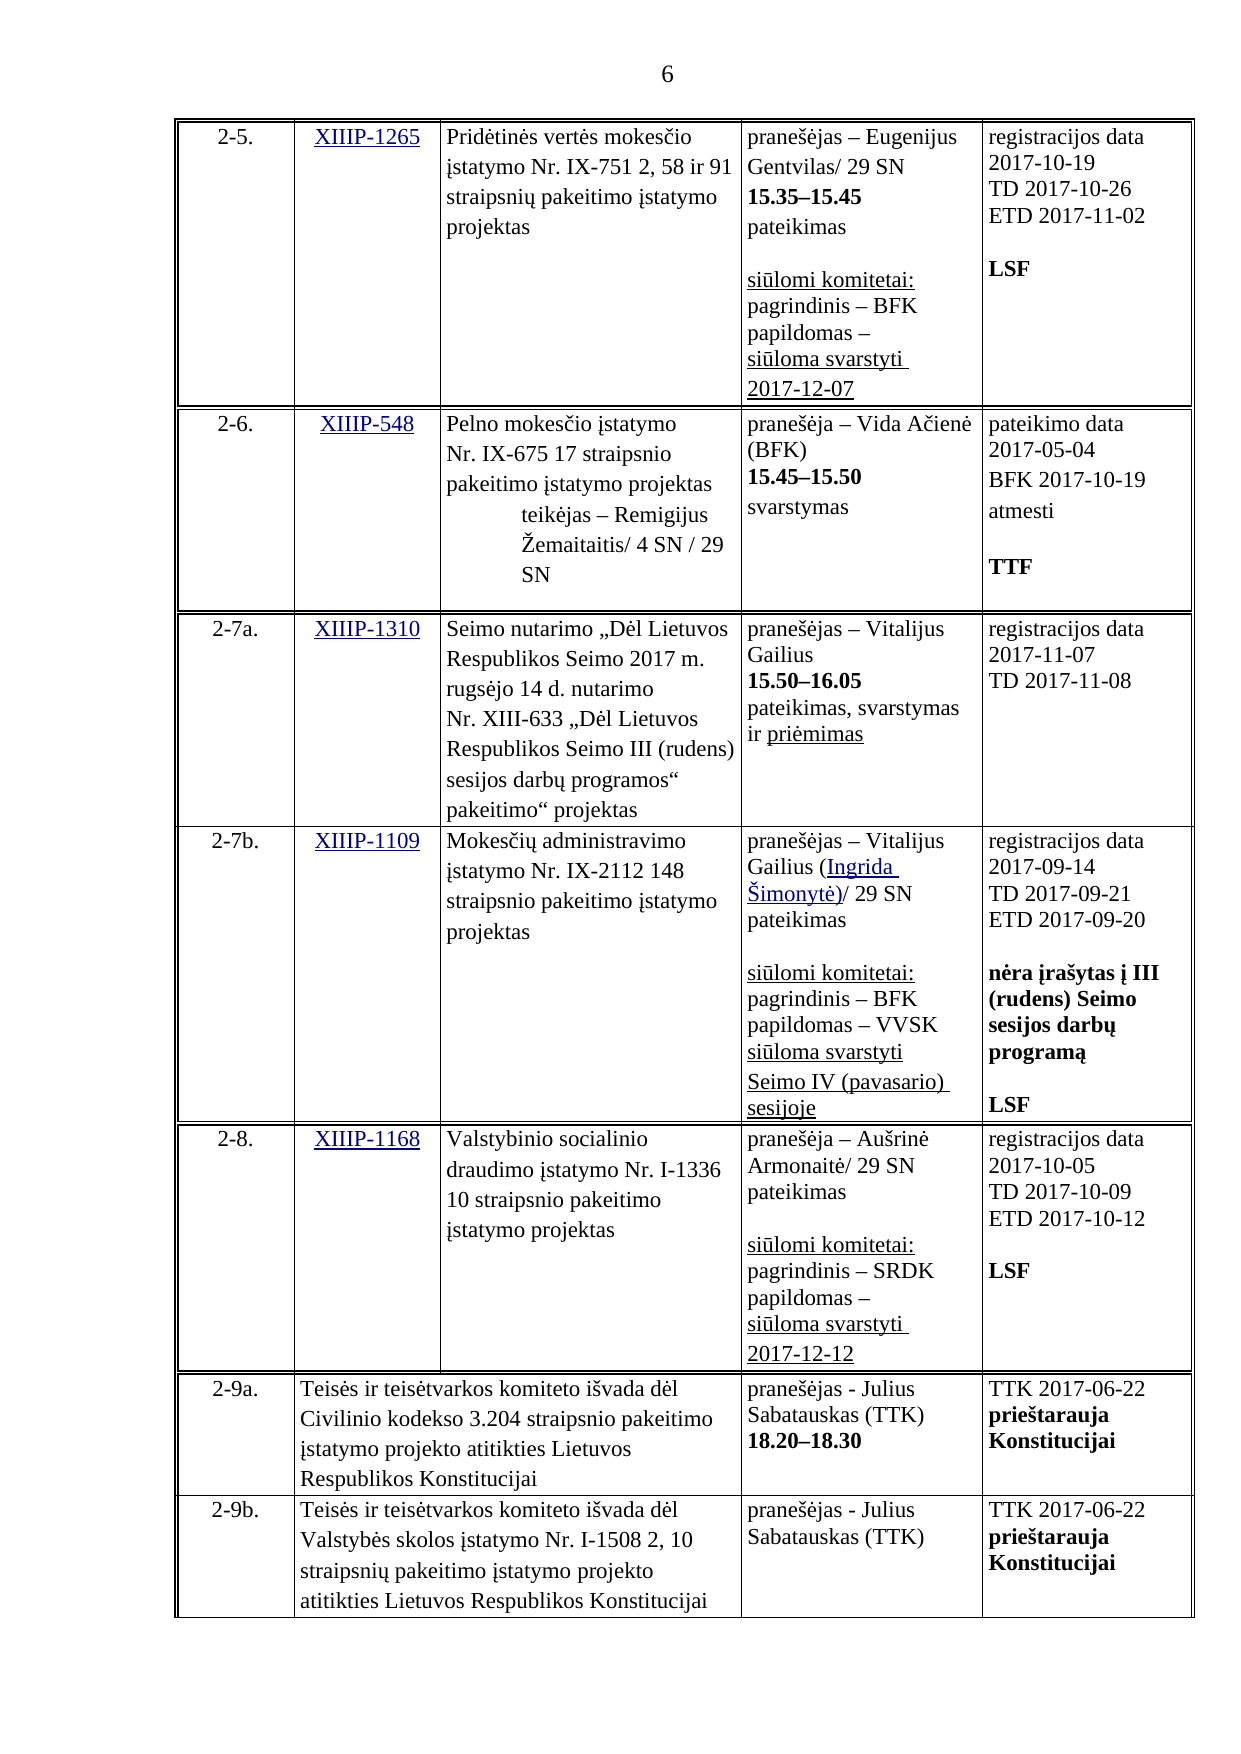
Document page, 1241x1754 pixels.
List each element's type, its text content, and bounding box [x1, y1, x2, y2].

table_cell XIIIP-548 [295, 410, 440, 610]
table_cell Seimo nutarimo „Dėl Lietuvos Respublikos Seimo 2017 m. rugsėjo 14 d. nutarimo Nr. XIII-633 „Dėl Lietuvos Respublikos Seimo III (rudens) sesijos darbų programos“ pakeitimo“ projektas [441, 615, 741, 826]
table_cell Teisės ir teisėtvarkos komiteto išvada dėl Civilinio kodekso 3.204 straipsnio pakeitimo įstatymo projekto atitikties Lietuvos Respublikos Konstitucijai [295, 1375, 741, 1495]
table_cell TTK 2017-06-22 prieštarauja Konstitucijai [983, 1375, 1191, 1495]
table_cell [1195, 1121, 1240, 1370]
table_cell XIIIP-1109 [295, 827, 440, 1121]
table_cell Teisės ir teisėtvarkos komiteto išvada dėl Valstybės skolos įstatymo Nr. I-1508 2, 10 straipsnių pakeitimo įstatymo projekto atitikties Lietuvos Respublikos Konstitucijai [295, 1496, 741, 1617]
table_cell XIIIP-1168 [295, 1126, 440, 1370]
table_cell pranešėjas - Julius Sabatauskas (TTK) 18.20–18.30 [742, 1375, 982, 1495]
table_cell [1195, 1370, 1240, 1495]
table_cell pranešėjas - Julius Sabatauskas (TTK) [742, 1496, 982, 1617]
table_cell registracijos data 2017-10-05 TD 2017-10-09 ETD 2017-10-12 LSF [983, 1126, 1191, 1370]
table_cell [1195, 826, 1240, 1121]
table_cell 2-8. [179, 1126, 294, 1370]
table_cell pranešėjas – Vitalijus Gailius (Ingrida Šimonytė)/ 29 SN pateikimas siūlomi komitetai: pagrindinis – BFK papildomas – VVSK siūloma svarstyti Seimo IV (pavasario) sesijoje [742, 827, 982, 1121]
table_cell XIIIP-1310 [295, 615, 440, 826]
table_cell pranešėja – Aušrinė Armonaitė/ 29 SN pateikimas siūlomi komitetai: pagrindinis – SRDK papildomas – siūloma svarstyti 2017-12-12 [742, 1126, 982, 1370]
table_cell registracijos data 2017-11-07 TD 2017-11-08 [983, 615, 1191, 826]
table_cell TTK 2017-06-22 prieštarauja Konstitucijai [983, 1496, 1191, 1617]
table_cell 2-6. [179, 410, 294, 610]
table_cell [1195, 118, 1240, 405]
table_cell pateikimo data 2017-05-04 BFK 2017-10-19 atmesti TTF [983, 410, 1191, 610]
table_cell Pelno mokesčio įstatymo Nr. IX-675 17 straipsnio pakeitimo įstatymo projektas teikėjas – Remigijus Žemaitaitis/ 4 SN / 29 SN [441, 410, 741, 610]
table_cell Valstybinio socialinio draudimo įstatymo Nr. I-1336 10 straipsnio pakeitimo įstatymo projektas [441, 1126, 741, 1370]
table_cell registracijos data 2017-09-14 TD 2017-09-21 ETD 2017-09-20 nėra įrašytas į III (rudens) Seimo sesijos darbų programą LSF [983, 827, 1191, 1121]
table_cell [1195, 1495, 1240, 1617]
table_cell 2-5. [179, 123, 294, 405]
table_cell pranešėja – Vida Ačienė (BFK) 15.45–15.50 svarstymas [742, 410, 982, 610]
table_cell pranešėjas – Vitalijus Gailius 15.50–16.05 pateikimas, svarstymas ir priėmimas [742, 615, 982, 826]
table_cell Mokesčių administravimo įstatymo Nr. IX-2112 148 straipsnio pakeitimo įstatymo projektas [441, 827, 741, 1121]
table_cell 2-9b. [179, 1496, 294, 1617]
table_cell pranešėjas – Eugenijus Gentvilas/ 29 SN 15.35–15.45 pateikimas siūlomi komitetai: pagrindinis – BFK papildomas – siūloma svarstyti 2017-12-07 [742, 123, 982, 405]
table_cell registracijos data 2017-10-19 TD 2017-10-26 ETD 2017-11-02 LSF [983, 123, 1191, 405]
table_cell XIIIP-1265 [295, 123, 440, 405]
table_cell [1195, 405, 1240, 610]
table_cell 2-9a. [179, 1375, 294, 1495]
table_cell 2-7b. [179, 827, 294, 1121]
table_cell Pridėtinės vertės mokesčio įstatymo Nr. IX-751 2, 58 ir 91 straipsnių pakeitimo įstatymo projektas [441, 123, 741, 405]
table_cell 2-7a. [179, 615, 294, 826]
table_cell [1195, 610, 1240, 826]
